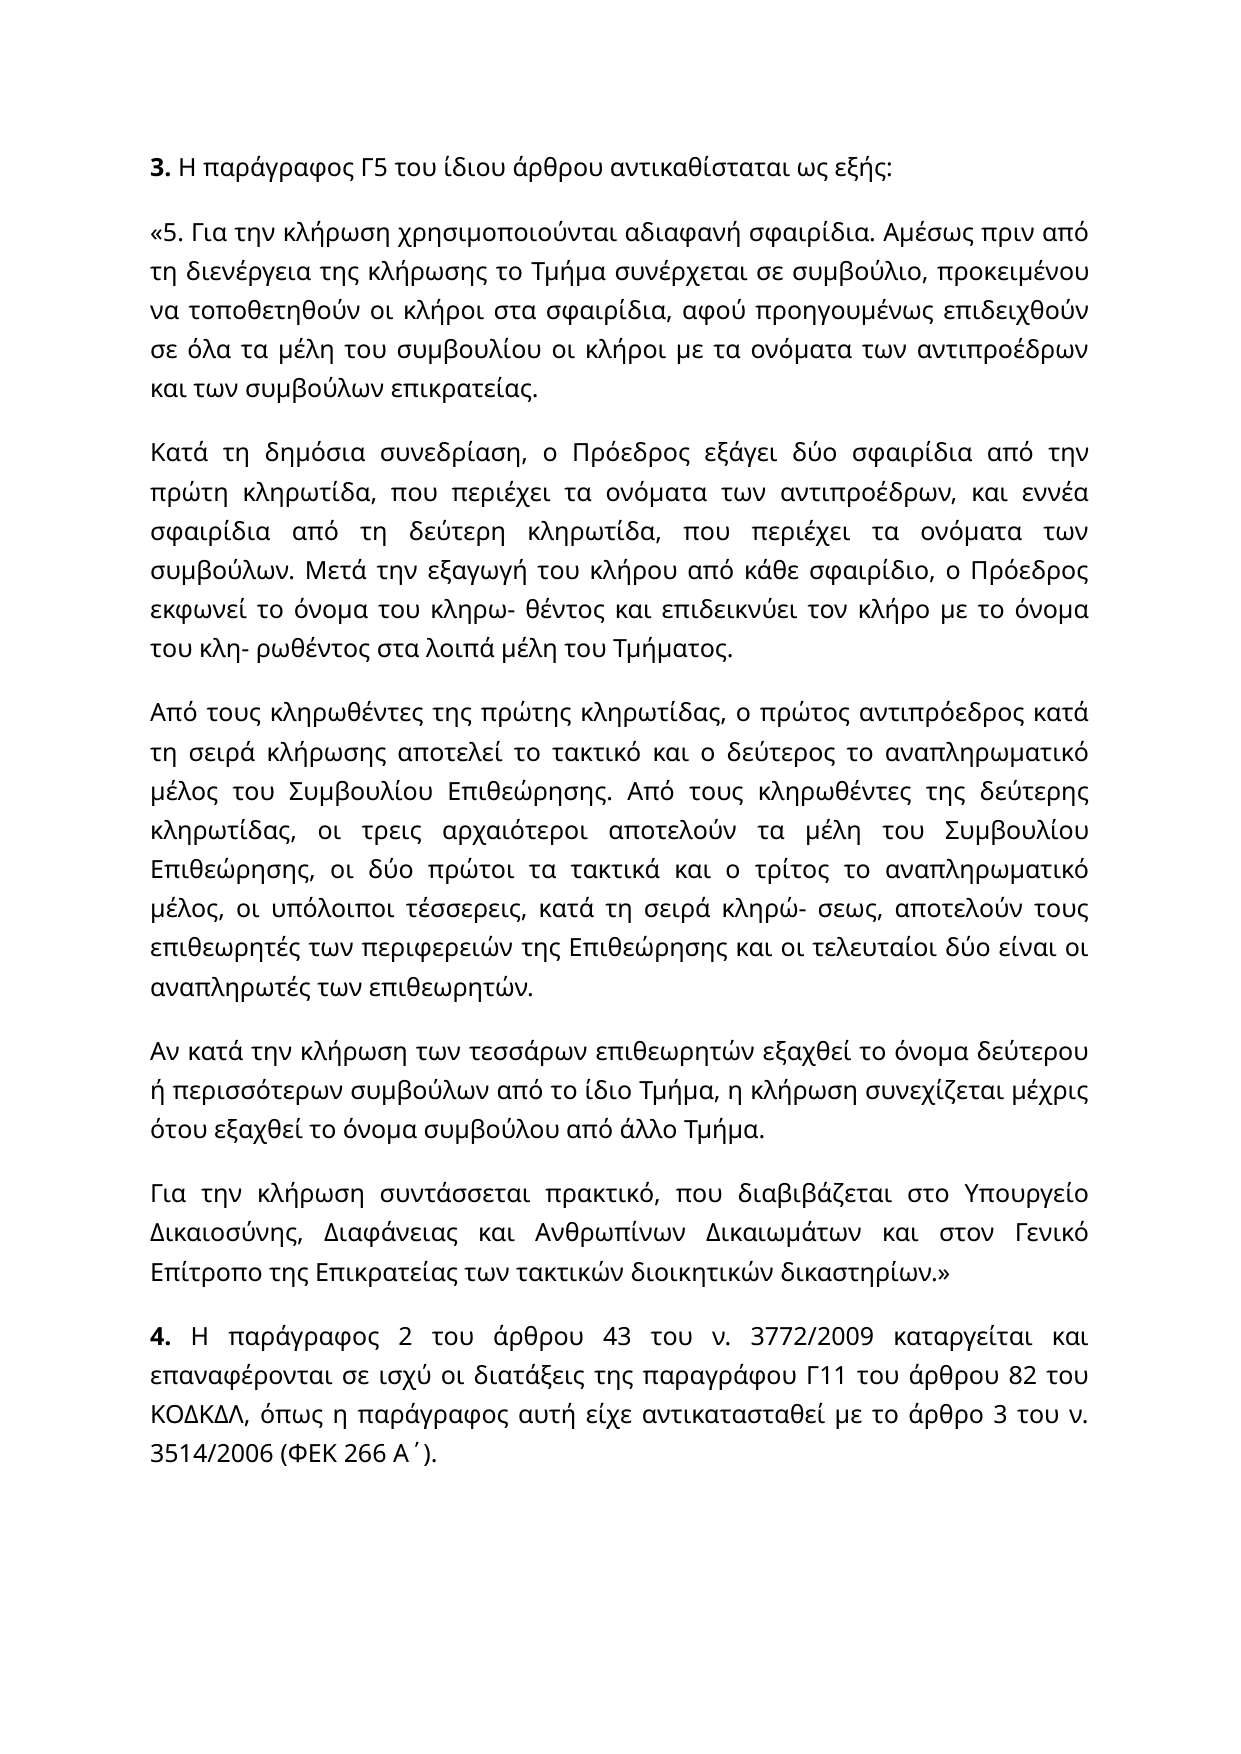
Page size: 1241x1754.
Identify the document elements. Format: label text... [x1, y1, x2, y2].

text 3. Η παράγραφος Γ5 του ίδιου άρθρου αντικαθίσταται ως εξής: [150, 150, 1090, 184]
text Κατά τη δημόσια συνεδρίαση, ο Πρόεδρος εξάγει δύο σφαιρίδια από την πρώτη κληρωτίδα, που περιέχει τα ονόματα των αντιπροέδρων, και εννέα σφαιρίδια από τη δεύτερη κληρωτίδα, που περιέχει τα ονόματα των συμβούλων. Μετά την εξαγωγή του κλήρου από κάθε σφαιρίδιο, ο Πρόεδρος εκφωνεί το όνομα του κληρω- θέντος και επιδεικνύει τον κλήρο με το όνομα του κλη- ρωθέντος στα λοιπά μέλη του Τμήματος. [150, 435, 1090, 665]
text «5. Για την κλήρωση χρησιμοποιούνται αδιαφανή σφαιρίδια. Αμέσως πριν από τη διενέργεια της κλήρωσης το Τμήμα συνέρχεται σε συμβούλιο, προκειμένου να τοποθετηθούν οι κλήροι στα σφαιρίδια, αφού προηγουμένως επιδειχθούν σε όλα τα μέλη του συμβουλίου οι κλήροι με τα ονόματα των αντιπροέδρων και των συμβούλων επικρατείας. [150, 214, 1090, 405]
text Αν κατά την κλήρωση των τεσσάρων επιθεωρητών εξαχθεί το όνομα δεύτερου ή περισσότερων συμβούλων από το ίδιο Τμήμα, η κλήρωση συνεχίζεται μέχρις ότου εξαχθεί το όνομα συμβούλου από άλλο Τμήμα. [150, 1033, 1090, 1146]
text Από τους κληρωθέντες της πρώτης κληρωτίδας, ο πρώτος αντιπρόεδρος κατά τη σειρά κλήρωσης αποτελεί το τακτικό και ο δεύτερος το αναπληρωματικό μέλος του Συμβουλίου Επιθεώρησης. Από τους κληρωθέντες της δεύτερης κληρωτίδας, οι τρεις αρχαιότεροι αποτελούν τα μέλη του Συμβουλίου Επιθεώρησης, οι δύο πρώτοι τα τακτικά και ο τρίτος το αναπληρωματικό μέλος, οι υπόλοιποι τέσσερεις, κατά τη σειρά κληρώ- σεως, αποτελούν τους επιθεωρητές των περιφερειών της Επιθεώρησης και οι τελευταίοι δύο είναι οι αναπληρωτές των επιθεωρητών. [150, 695, 1090, 1003]
text Για την κλήρωση συντάσσεται πρακτικό, που διαβιβάζεται στο Υπουργείο Δικαιοσύνης, Διαφάνειας και Ανθρωπίνων Δικαιωμάτων και στον Γενικό Επίτροπο της Επικρατείας των τακτικών διοικητικών δικαστηρίων.» [150, 1176, 1090, 1288]
text 4. Η παράγραφος 2 του άρθρου 43 του ν. 3772/2009 καταργείται και επαναφέρονται σε ισχύ οι διατάξεις της παραγράφου Γ11 του άρθρου 82 του ΚΟΔΚΔΛ, όπως η παράγραφος αυτή είχε αντικατασταθεί με το άρθρο 3 του ν. 3514/2006 (ΦΕΚ 266 Α΄). [150, 1318, 1090, 1470]
